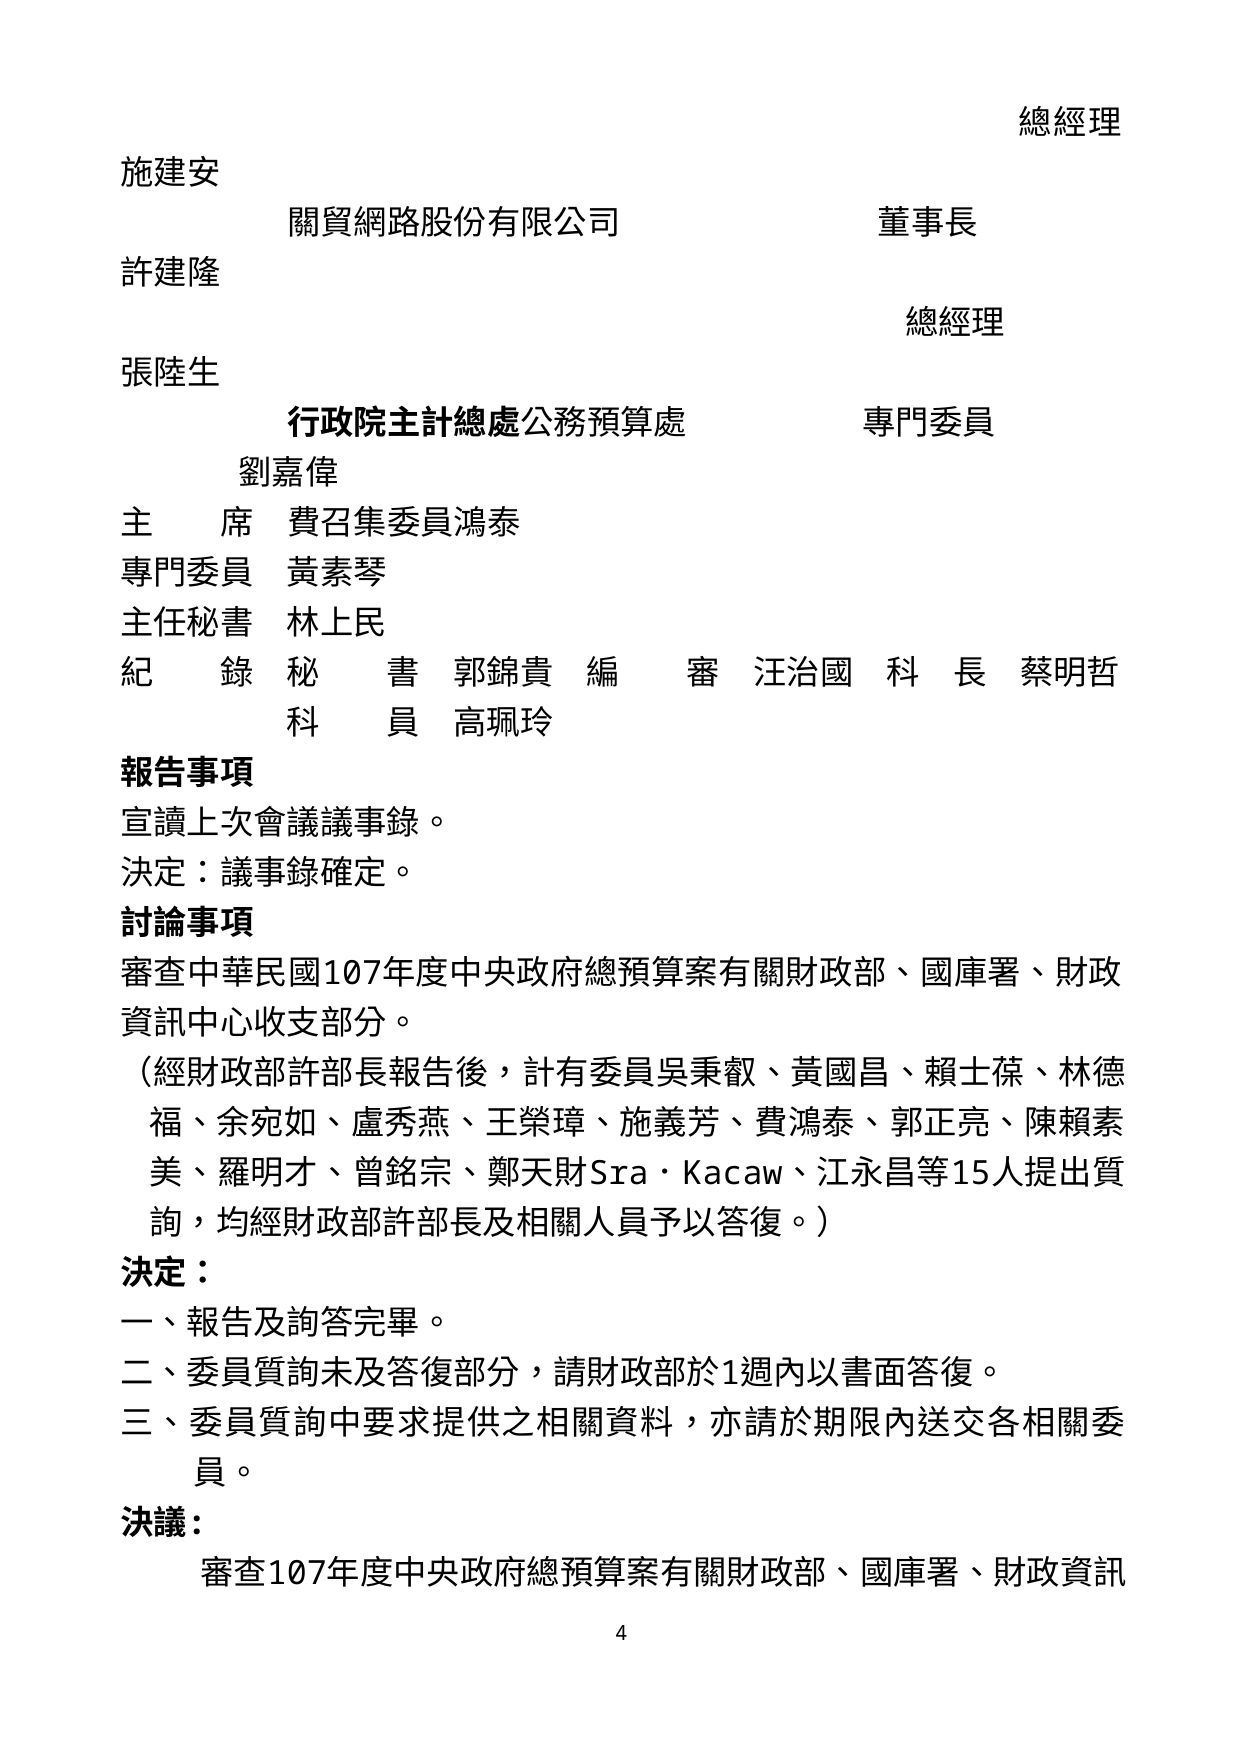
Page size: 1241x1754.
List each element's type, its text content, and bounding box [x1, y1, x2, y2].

text 報告事項 [120, 744, 1122, 794]
text 一、報告及詢答完畢。 [120, 1294, 1122, 1344]
text 討論事項 [120, 894, 1122, 944]
text 關貿網路股份有限公司 董事長 許建隆 [120, 194, 1122, 294]
text 三、委員質詢中要求提供之相關資料，亦請於期限內送交各相關委員。 [120, 1394, 1127, 1494]
text 主 席 費召集委員鴻泰 [120, 494, 1122, 544]
text （經財政部許部長報告後，計有委員吳秉叡、黃國昌、賴士葆、林德福、余宛如、盧秀燕、王榮璋、施義芳、費鴻泰、郭正亮、陳賴素美、羅明才、曾銘宗、鄭天財Sra．Kacaw、江永昌等15人提出質詢，均經財政部許部長及相關人員予以答復。） [119, 1044, 1126, 1244]
text 主任秘書 林上民 [120, 594, 1122, 644]
text 專門委員 黃素琴 [120, 544, 1122, 594]
text 決議: [120, 1494, 1127, 1544]
text 審查中華民國107年度中央政府總預算案有關財政部、國庫署、財政資訊中心收支部分。 [120, 944, 1122, 1044]
text 紀 錄 秘 書 郭錦貴 編 審 汪治國 科 長 蔡明哲 [120, 644, 1155, 694]
text 行政院主計總處公務預算處 專門委員 劉嘉偉 [120, 394, 1122, 494]
text 總經理 施建安 [120, 94, 1122, 194]
text 科 員 高珮玲 [120, 694, 1155, 744]
text 決定：議事錄確定。 [120, 844, 1122, 894]
text 決定： [120, 1244, 1122, 1294]
text 總經理 張陸生 [120, 294, 1122, 394]
text 二、委員質詢未及答復部分，請財政部於1週內以書面答復。 [120, 1344, 1127, 1394]
text 審查107年度中央政府總預算案有關財政部、國庫署、財政資訊 [120, 1544, 1127, 1594]
text 宣讀上次會議議事錄。 [120, 794, 1155, 844]
